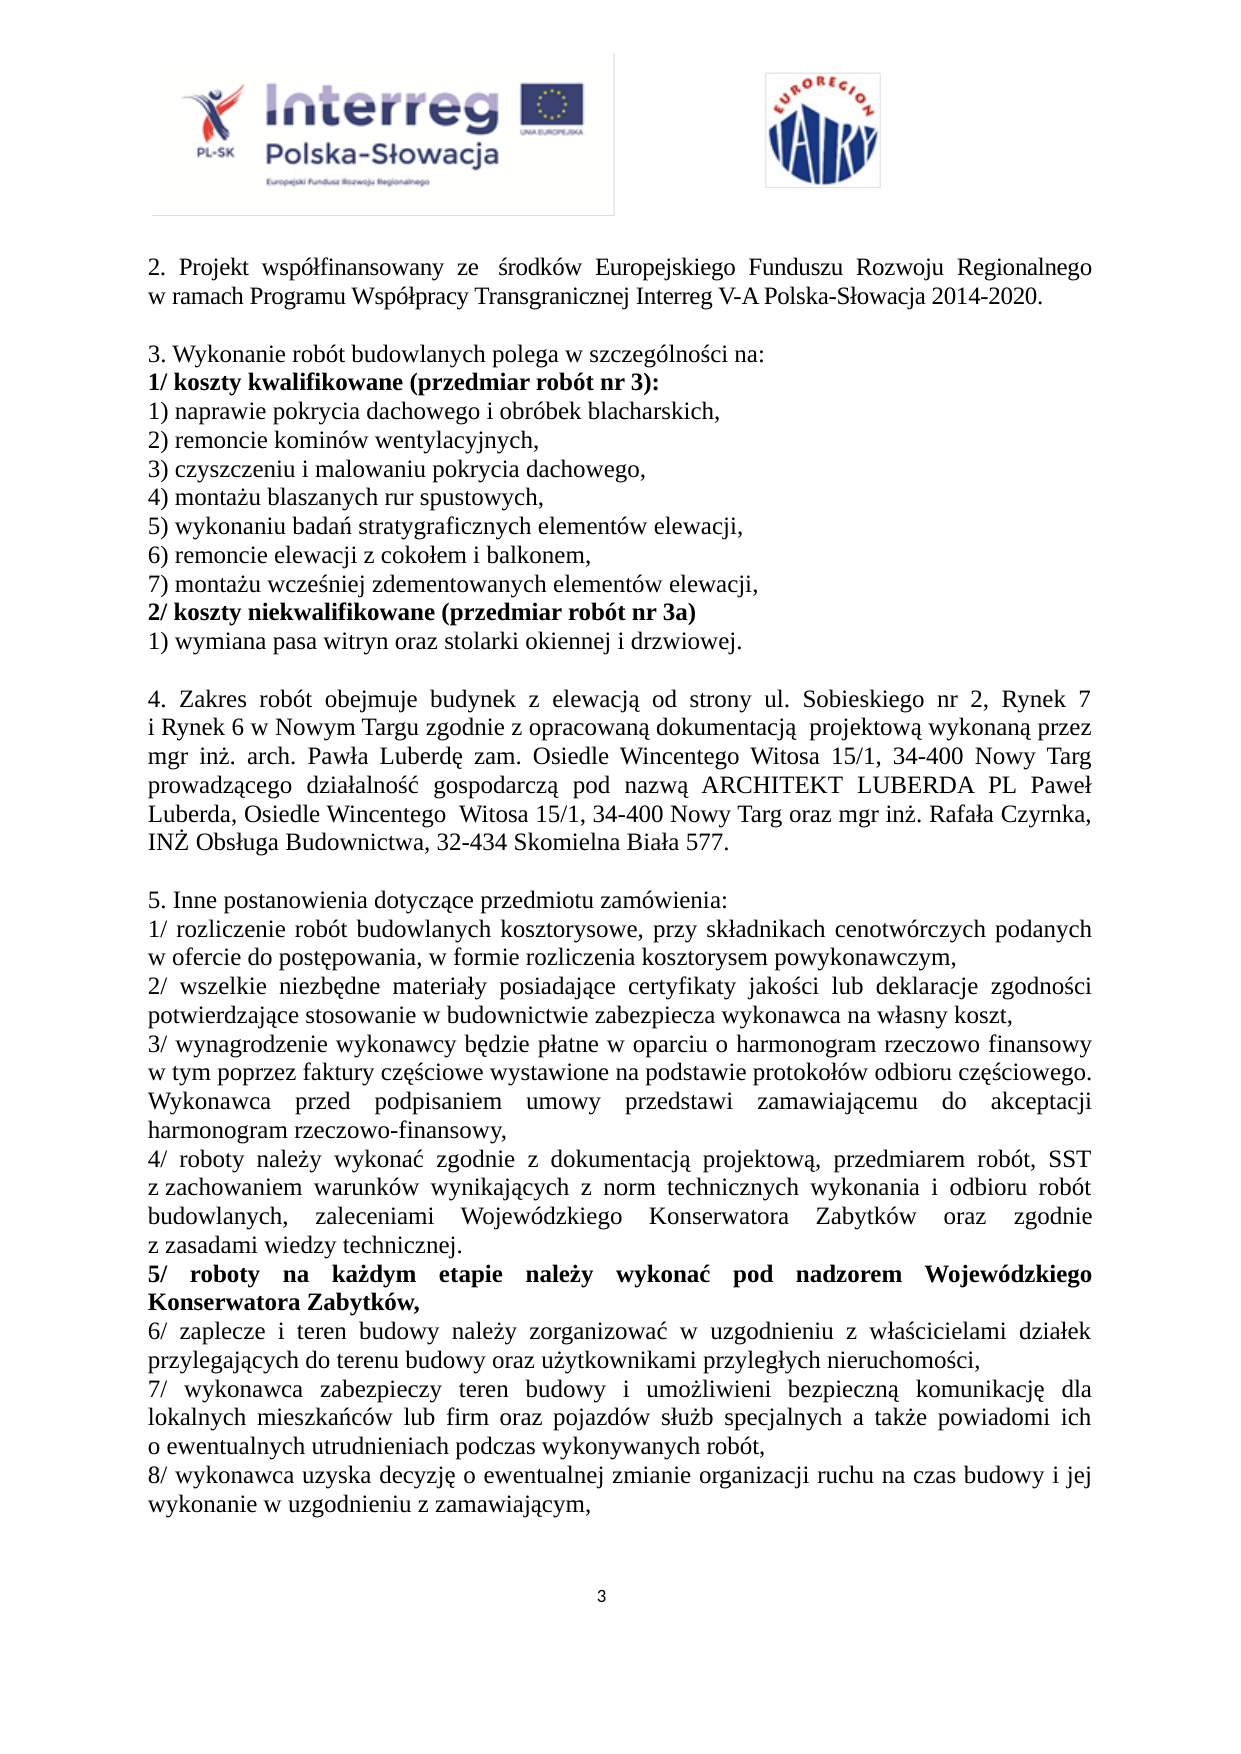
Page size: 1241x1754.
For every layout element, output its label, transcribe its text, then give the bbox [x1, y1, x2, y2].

text 1) naprawie pokrycia dachowego i obróbek blacharskich, [148, 396, 1093, 425]
text 6/ zaplecze i teren budowy należy zorganizować w uzgodnieniu z właścicielami działek przylegających do terenu budowy oraz użytkownikami przyległych nieruchomości, [148, 1316, 1093, 1374]
text 2/ koszty niekwalifikowane (przedmiar robót nr 3a) [148, 597, 1093, 626]
text 4) montażu blaszanych rur spustowych, [148, 482, 1093, 511]
text 8/ wykonawca uzyska decyzję o ewentualnej zmianie organizacji ruchu na czas budowy i jej wykonanie w uzgodnieniu z zamawiającym, [148, 1460, 1093, 1517]
text 3. Wykonanie robót budowlanych polega w szczególności na: [148, 339, 1093, 367]
text 3/ wynagrodzenie wykonawcy będzie płatne w oparciu o harmonogram rzeczowo finansowy w tym poprzez faktury częściowe wystawione na podstawie protokołów odbioru częściowego. Wykonawca przed podpisaniem umowy przedstawi zamawiającemu do akceptacji harmonogram rzeczowo-finansowy, [148, 1029, 1093, 1144]
text 3) czyszczeniu i malowaniu pokrycia dachowego, [148, 454, 1093, 482]
text 5. Inne postanowienia dotyczące przedmiotu zamówienia: [148, 885, 1093, 914]
text 2/ wszelkie niezbędne materiały posiadające certyfikaty jakości lub deklaracje zgodności potwierdzające stosowanie w budownictwie zabezpiecza wykonawca na własny koszt, [148, 971, 1093, 1029]
text 5) wykonaniu badań stratygraficznych elementów elewacji, [148, 511, 1093, 540]
text 2. Projekt współfinansowany ze środków Europejskiego Funduszu Rozwoju Regionalnego w ramach Programu Współpracy Transgranicznej Interreg V-A Polska-Słowacja 2014-2020. [148, 252, 1093, 310]
text 4. Zakres robót obejmuje budynek z elewacją od strony ul. Sobieskiego nr 2, Rynek 7 i Rynek 6 w Nowym Targu zgodnie z opracowaną dokumentacją projektową wykonaną przez mgr inż. arch. Pawła Luberdę zam. Osiedle Wincentego Witosa 15/1, 34-400 Nowy Targ prowadzącego działalność gospodarczą pod nazwą ARCHITEKT LUBERDA PL Paweł Luberda, Osiedle Wincentego Witosa 15/1, 34-400 Nowy Targ oraz mgr inż. Rafała Czyrnka, INŻ Obsługa Budownictwa, 32-434 Skomielna Biała 577. [148, 684, 1093, 856]
text 1/ koszty kwalifikowane (przedmiar robót nr 3): [148, 367, 1093, 396]
text 7) montażu wcześniej zdementowanych elementów elewacji, [148, 569, 1093, 597]
text 2) remoncie kominów wentylacyjnych, [148, 425, 1093, 454]
text 5/ roboty na każdym etapie należy wykonać pod nadzorem Wojewódzkiego Konserwatora Zabytków, [148, 1259, 1093, 1316]
text 1) wymiana pasa witryn oraz stolarki okiennej i drzwiowej. [148, 626, 1093, 655]
picture [151, 53, 882, 219]
text 6) remoncie elewacji z cokołem i balkonem, [148, 540, 1093, 569]
text 7/ wykonawca zabezpieczy teren budowy i umożliwieni bezpieczną komunikację dla lokalnych mieszkańców lub firm oraz pojazdów służb specjalnych a także powiadomi ich o ewentualnych utrudnieniach podczas wykonywanych robót, [148, 1374, 1093, 1460]
text 1/ rozliczenie robót budowlanych kosztorysowe, przy składnikach cenotwórczych podanych w ofercie do postępowania, w formie rozliczenia kosztorysem powykonawczym, [148, 914, 1093, 971]
text 4/ roboty należy wykonać zgodnie z dokumentacją projektową, przedmiarem robót, SST z zachowaniem warunków wynikających z norm technicznych wykonania i odbioru robót budowlanych, zaleceniami Wojewódzkiego Konserwatora Zabytków oraz zgodnie z zasadami wiedzy technicznej. [148, 1144, 1093, 1259]
